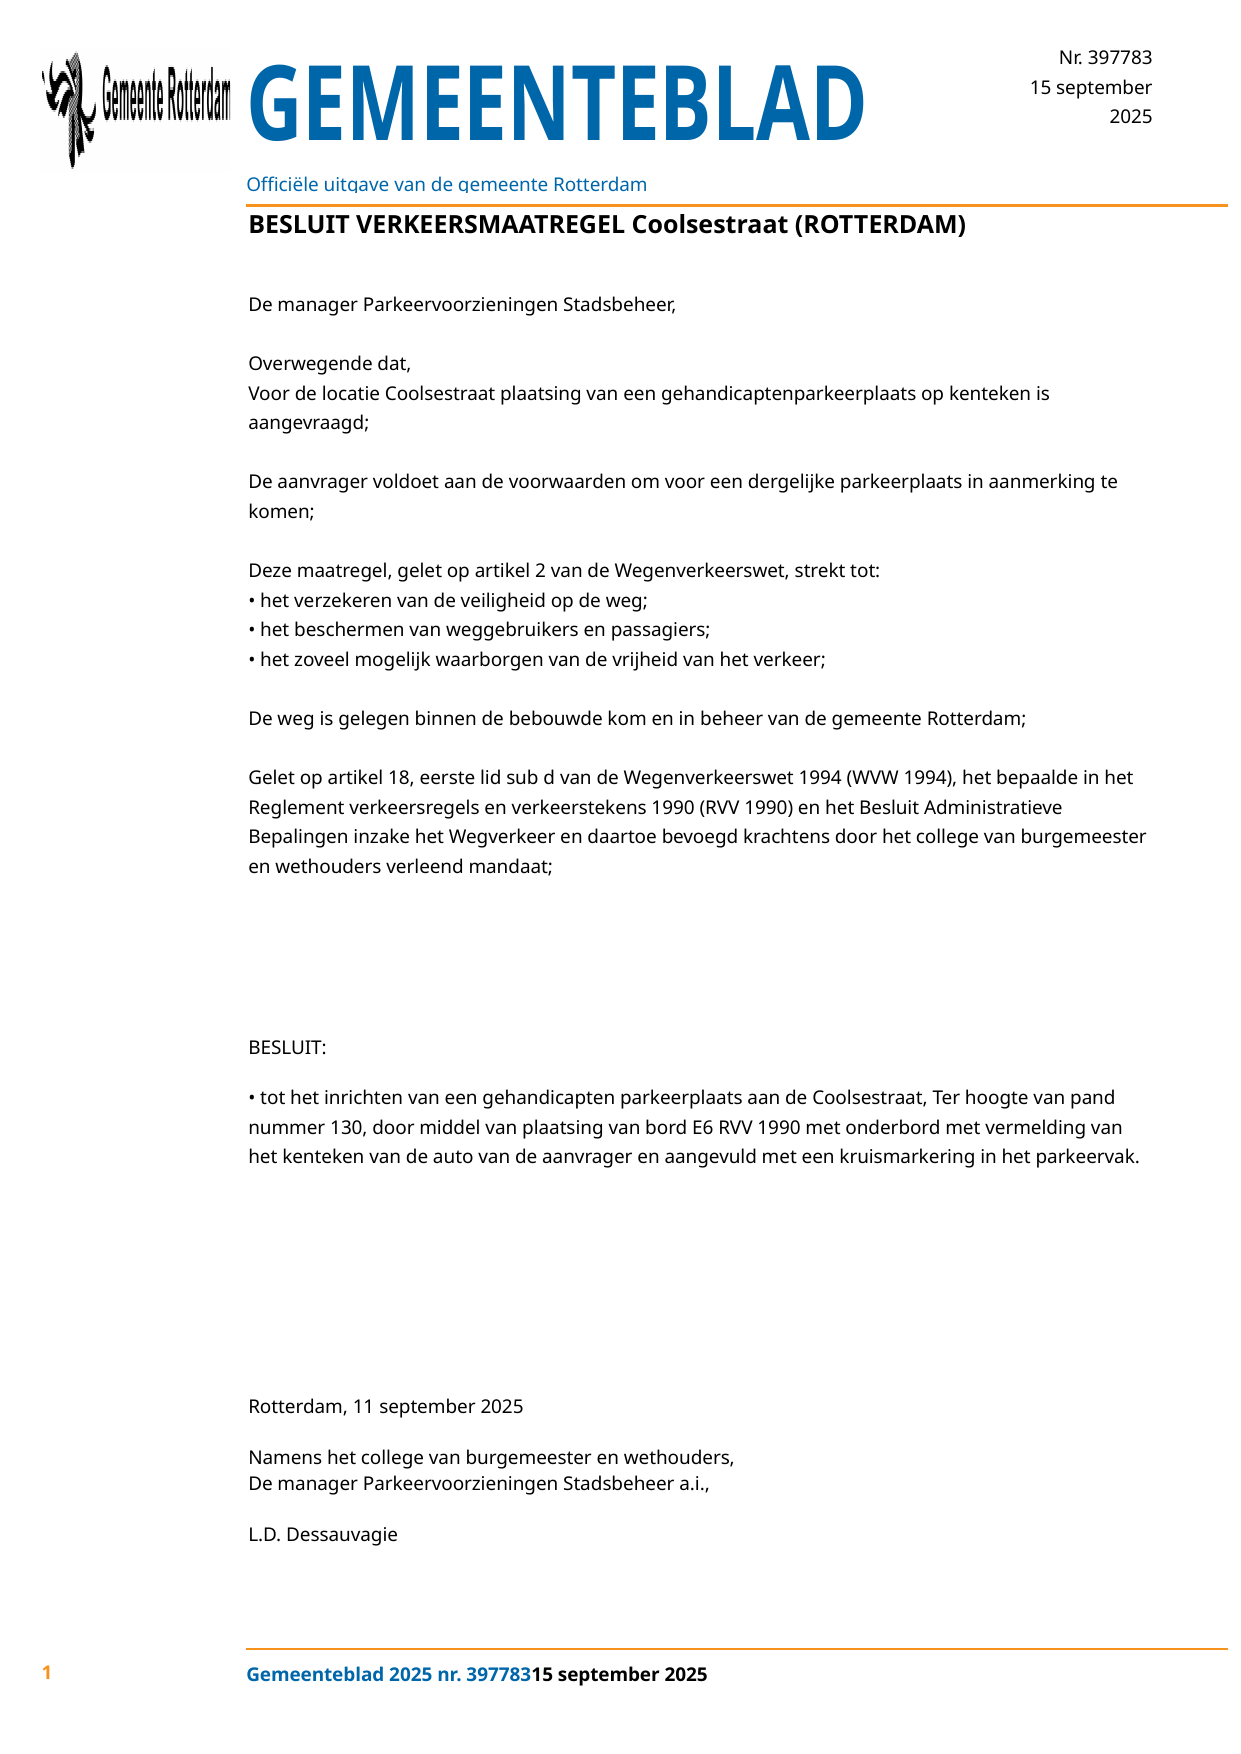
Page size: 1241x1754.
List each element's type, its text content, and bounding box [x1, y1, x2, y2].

text Rotterdam, 11 september 2025 [248, 1393, 1152, 1419]
text De manager Parkeervoorzieningen Stadsbeheer a.i., [248, 1470, 1152, 1496]
text BESLUIT: [248, 1034, 1152, 1060]
text • het verzekeren van de veiligheid op de weg; [248, 587, 1152, 613]
text De aanvrager voldoet aan de voorwaarden om voor een dergelijke parkeerplaats in aanmerking te komen; [248, 468, 1152, 524]
text • het beschermen van weggebruikers en passagiers; [248, 616, 1152, 642]
text Overwegende dat, [248, 350, 1152, 376]
text De manager Parkeervoorzieningen Stadsbeheer, [248, 291, 1152, 317]
picture [41, 47, 231, 172]
text Voor de locatie Coolsestraat plaatsing van een gehandicaptenparkeerplaats op kenteken is aangevraagd; [248, 380, 1152, 435]
text Namens het college van burgemeester en wethouders, [248, 1444, 1152, 1470]
text • tot het inrichten van een gehandicapten parkeerplaats aan de Coolsestraat, Ter hoogte van pand nummer 130, door middel van plaatsing van bord E6 RVV 1990 met onderbord met vermelding van het kenteken van de auto van de aanvrager en aangevuld met een kruismarkering in het parkeervak. [248, 1084, 1152, 1169]
text Deze maatregel, gelet op artikel 2 van de Wegenverkeerswet, strekt tot: [248, 557, 1152, 583]
text De weg is gelegen binnen de bebouwde kom en in beheer van de gemeente Rotterdam; [248, 705, 1152, 731]
text L.D. Dessauvagie [248, 1522, 1152, 1547]
text BESLUIT VERKEERSMAATREGEL Coolsestraat (ROTTERDAM) [248, 207, 1152, 241]
text • het zoveel mogelijk waarborgen van de vrijheid van het verkeer; [248, 646, 1152, 672]
text Gelet op artikel 18, eerste lid sub d van de Wegenverkeerswet 1994 (WVW 1994), het bepaalde in het Reglement verkeersregels en verkeerstekens 1990 (RVV 1990) en het Besluit Administratieve Bepalingen inzake het Wegverkeer en daartoe bevoegd krachtens door het college van burgemeester en wethouders verleend mandaat; [248, 764, 1152, 879]
